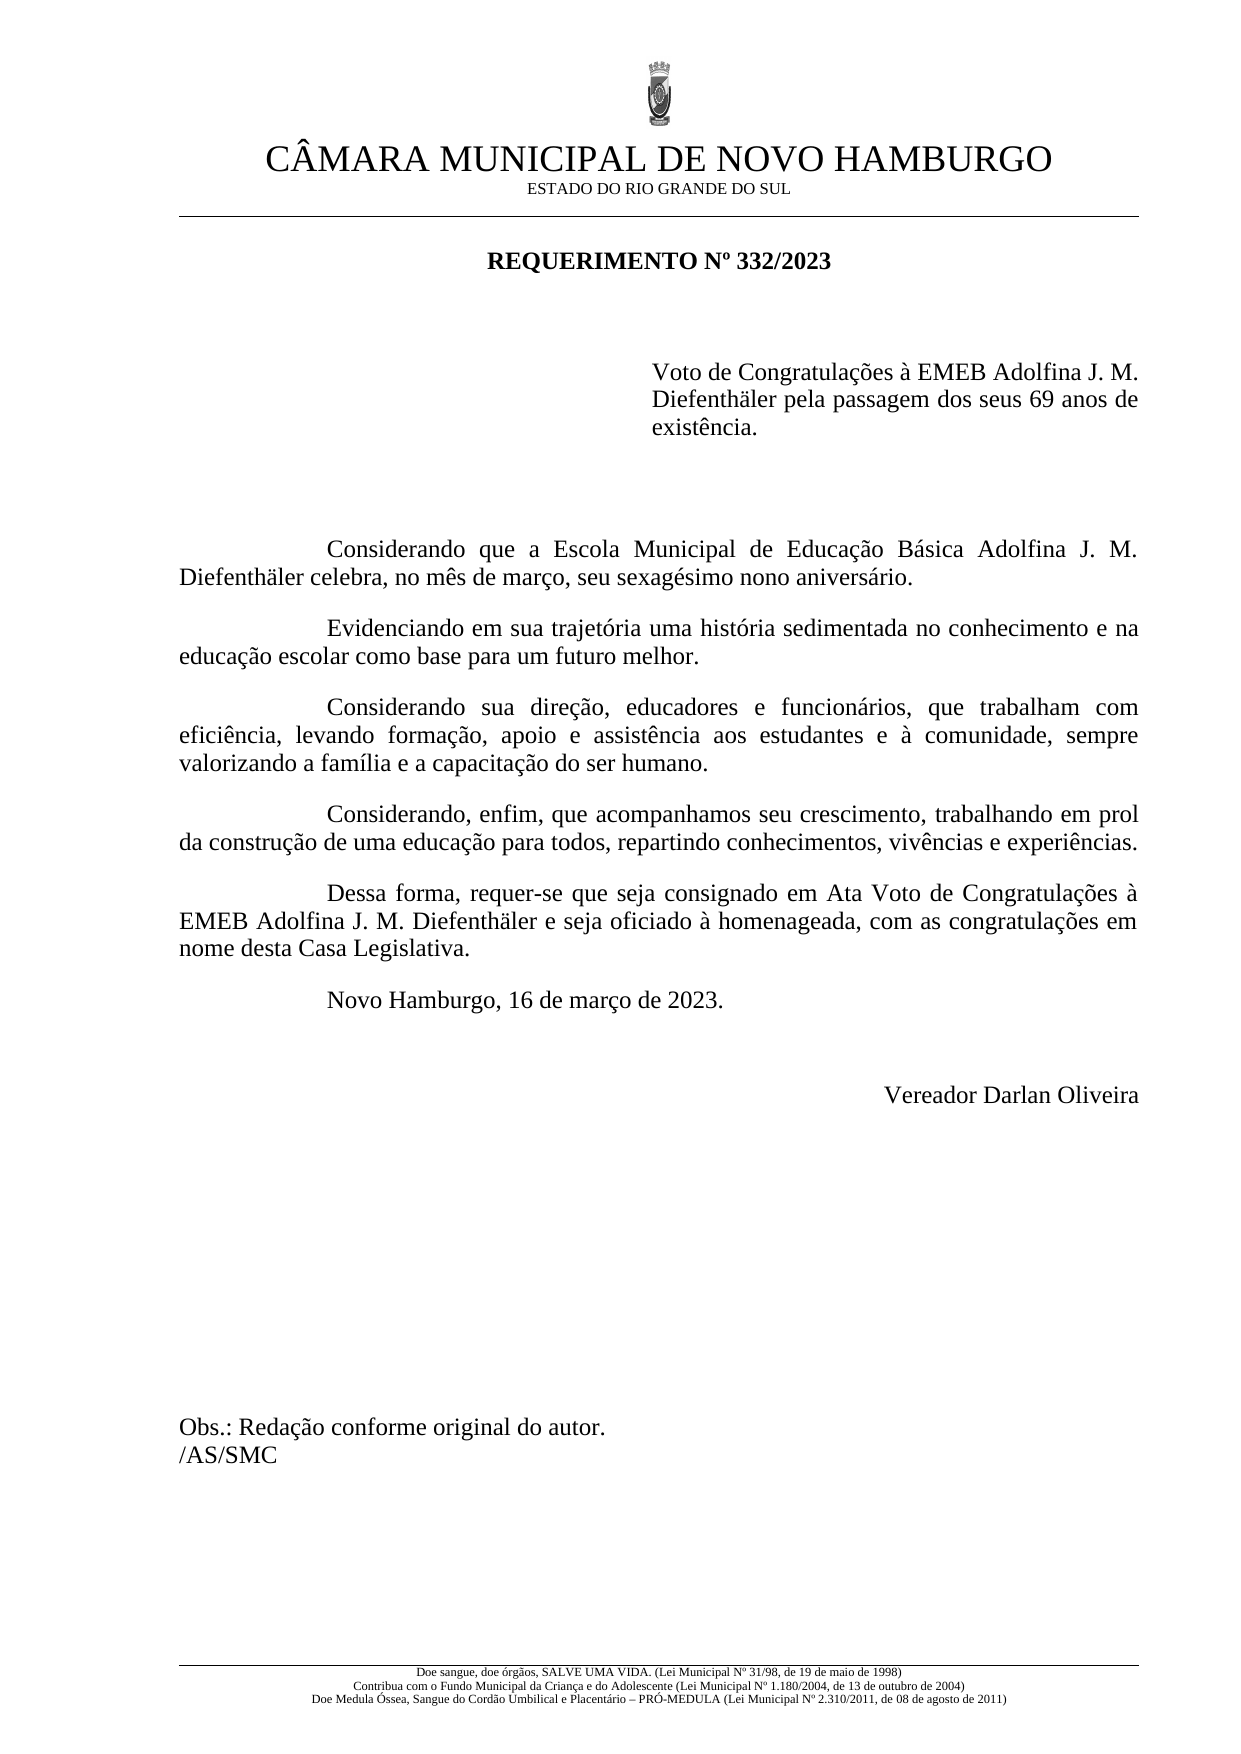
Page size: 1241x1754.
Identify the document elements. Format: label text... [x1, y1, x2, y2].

text REQUERIMENTO Nº 332/2023 [179, 247, 1139, 274]
text Obs.: Redação conforme original do autor. [179, 1413, 1139, 1441]
text Dessa forma, requer-se que seja consignado em Ata Voto de Congratulações à EMEB Adolfina J. M. Diefenthäler e seja oficiado à homenageada, com as congratulações em nome desta Casa Legislativa. [179, 879, 1139, 962]
text Novo Hamburgo, 16 de março de 2023. [179, 986, 1139, 1013]
text Considerando que a Escola Municipal de Educação Básica Adolfina J. M. Diefenthäler celebra, no mês de março, seu sexagésimo nono aniversário. [179, 536, 1139, 591]
text Considerando sua direção, educadores e funcionários, que trabalham com eficiência, levando formação, apoio e assistência aos estudantes e à comunidade, sempre valorizando a família e a capacitação do ser humano. [179, 693, 1139, 777]
text Considerando, enfim, que acompanhamos seu crescimento, trabalhando em prol da construção de uma educação para todos, repartindo conhecimentos, vivências e experiências. [179, 800, 1139, 856]
text /AS/SMC [179, 1441, 1139, 1469]
text Evidenciando em sua trajetória uma história sedimentada no conhecimento e na educação escolar como base para um futuro melhor. [179, 614, 1139, 670]
text Vereador Darlan Oliveira [179, 1081, 1139, 1108]
text Voto de Congratulações à EMEB Adolfina J. M. Diefenthäler pela passagem dos seus 69 anos de existência. [652, 358, 1139, 441]
